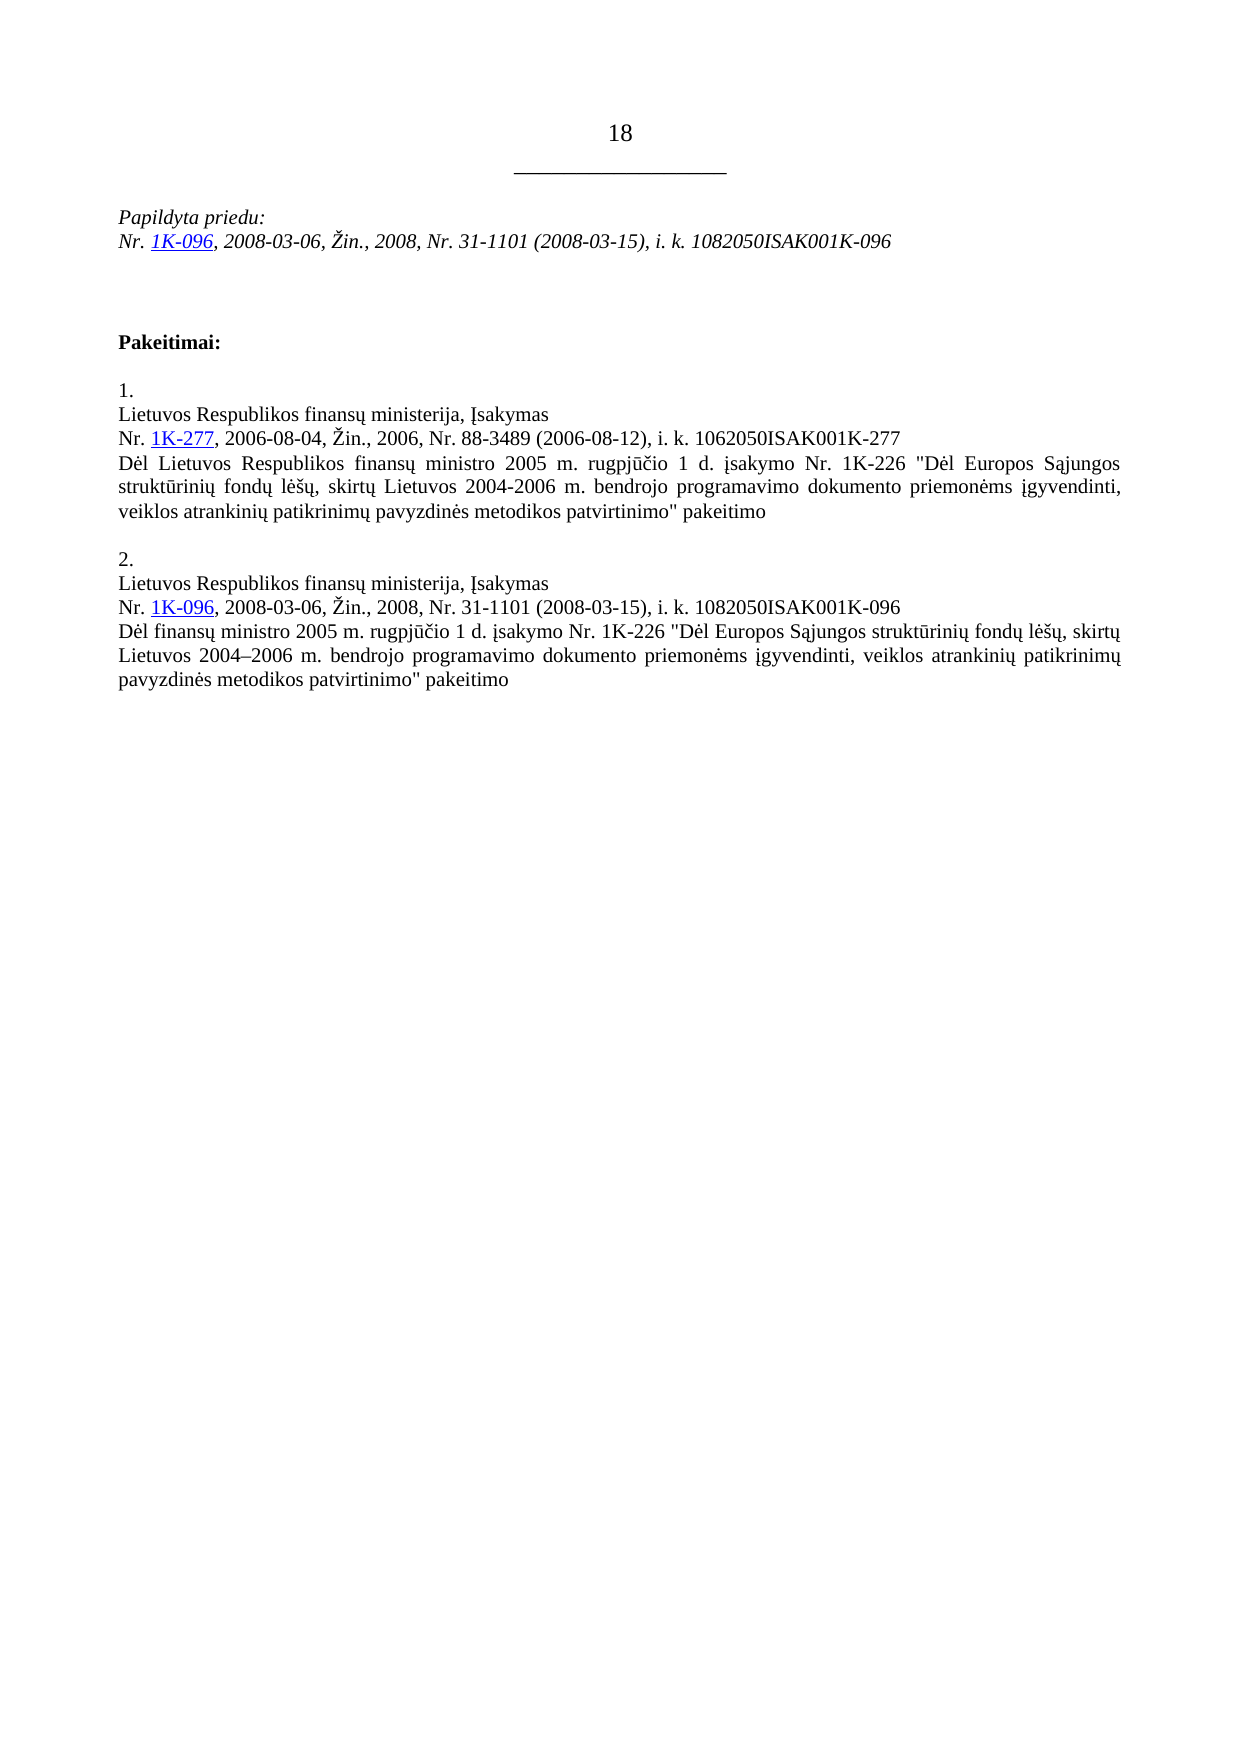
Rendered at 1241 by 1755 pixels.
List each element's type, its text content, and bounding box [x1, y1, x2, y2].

text Nr. 1K-096, 2008-03-06, Žin., 2008, Nr. 31-1101 (2008-03-15), i. k. 1082050ISAK001K-096 [118, 595, 1122, 619]
text Dėl finansų ministro 2005 m. rugpjūčio 1 d. įsakymo Nr. 1K-226 "Dėl Europos Sąjungos struktūrinių fondų lėšų, skirtų Lietuvos 2004–2006 m. bendrojo programavimo dokumento priemonėms įgyvendinti, veiklos atrankinių patikrinimų pavyzdinės metodikos patvirtinimo" pakeitimo [118, 619, 1122, 691]
text Lietuvos Respublikos finansų ministerija, Įsakymas [118, 402, 1122, 426]
text _________________ [118, 148, 1122, 176]
text Lietuvos Respublikos finansų ministerija, Įsakymas [118, 571, 1122, 595]
text Nr. 1K-277, 2006-08-04, Žin., 2006, Nr. 88-3489 (2006-08-12), i. k. 1062050ISAK001K-277 [118, 426, 1122, 450]
text Nr. 1K-096, 2008-03-06, Žin., 2008, Nr. 31-1101 (2008-03-15), i. k. 1082050ISAK001K-096 [118, 229, 1122, 253]
text 2. [118, 547, 1122, 571]
text Pakeitimai: [118, 330, 1122, 354]
text Papildyta priedu: [118, 205, 1122, 229]
text 1. [118, 378, 1122, 402]
text Dėl Lietuvos Respublikos finansų ministro 2005 m. rugpjūčio 1 d. įsakymo Nr. 1K-226 "Dėl Europos Sąjungos struktūrinių fondų lėšų, skirtų Lietuvos 2004-2006 m. bendrojo programavimo dokumento priemonėms įgyvendinti, veiklos atrankinių patikrinimų pavyzdinės metodikos patvirtinimo" pakeitimo [118, 450, 1122, 523]
